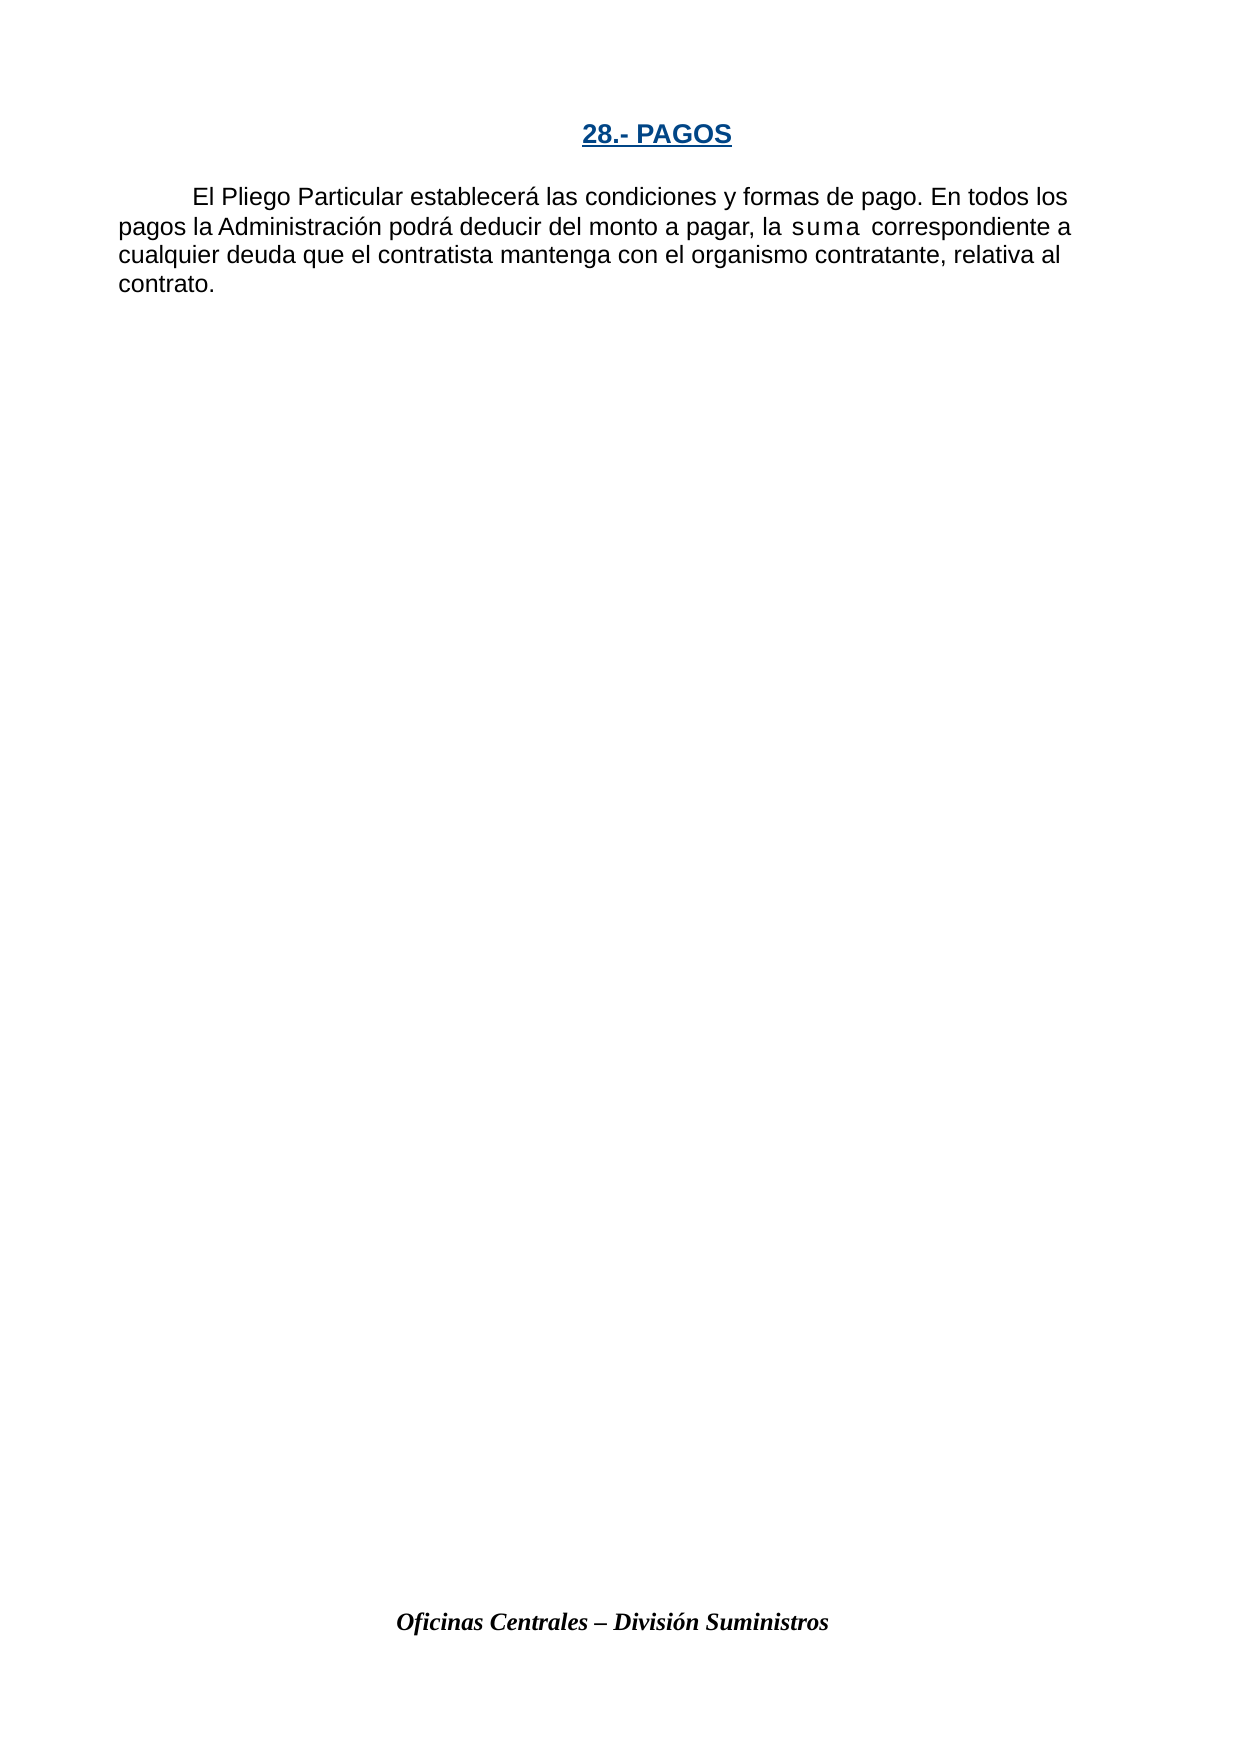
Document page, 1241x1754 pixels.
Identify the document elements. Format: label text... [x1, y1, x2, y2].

text El Pliego Particular establecerá las condiciones y formas de pago. En todos los pagos la Administración podrá deducir del monto a pagar, la suma correspondiente a cualquier deuda que el contratista mantenga con el organismo contratante, relativa al contrato. [118, 181, 1122, 298]
text 28.- PAGOS [118, 118, 1122, 149]
